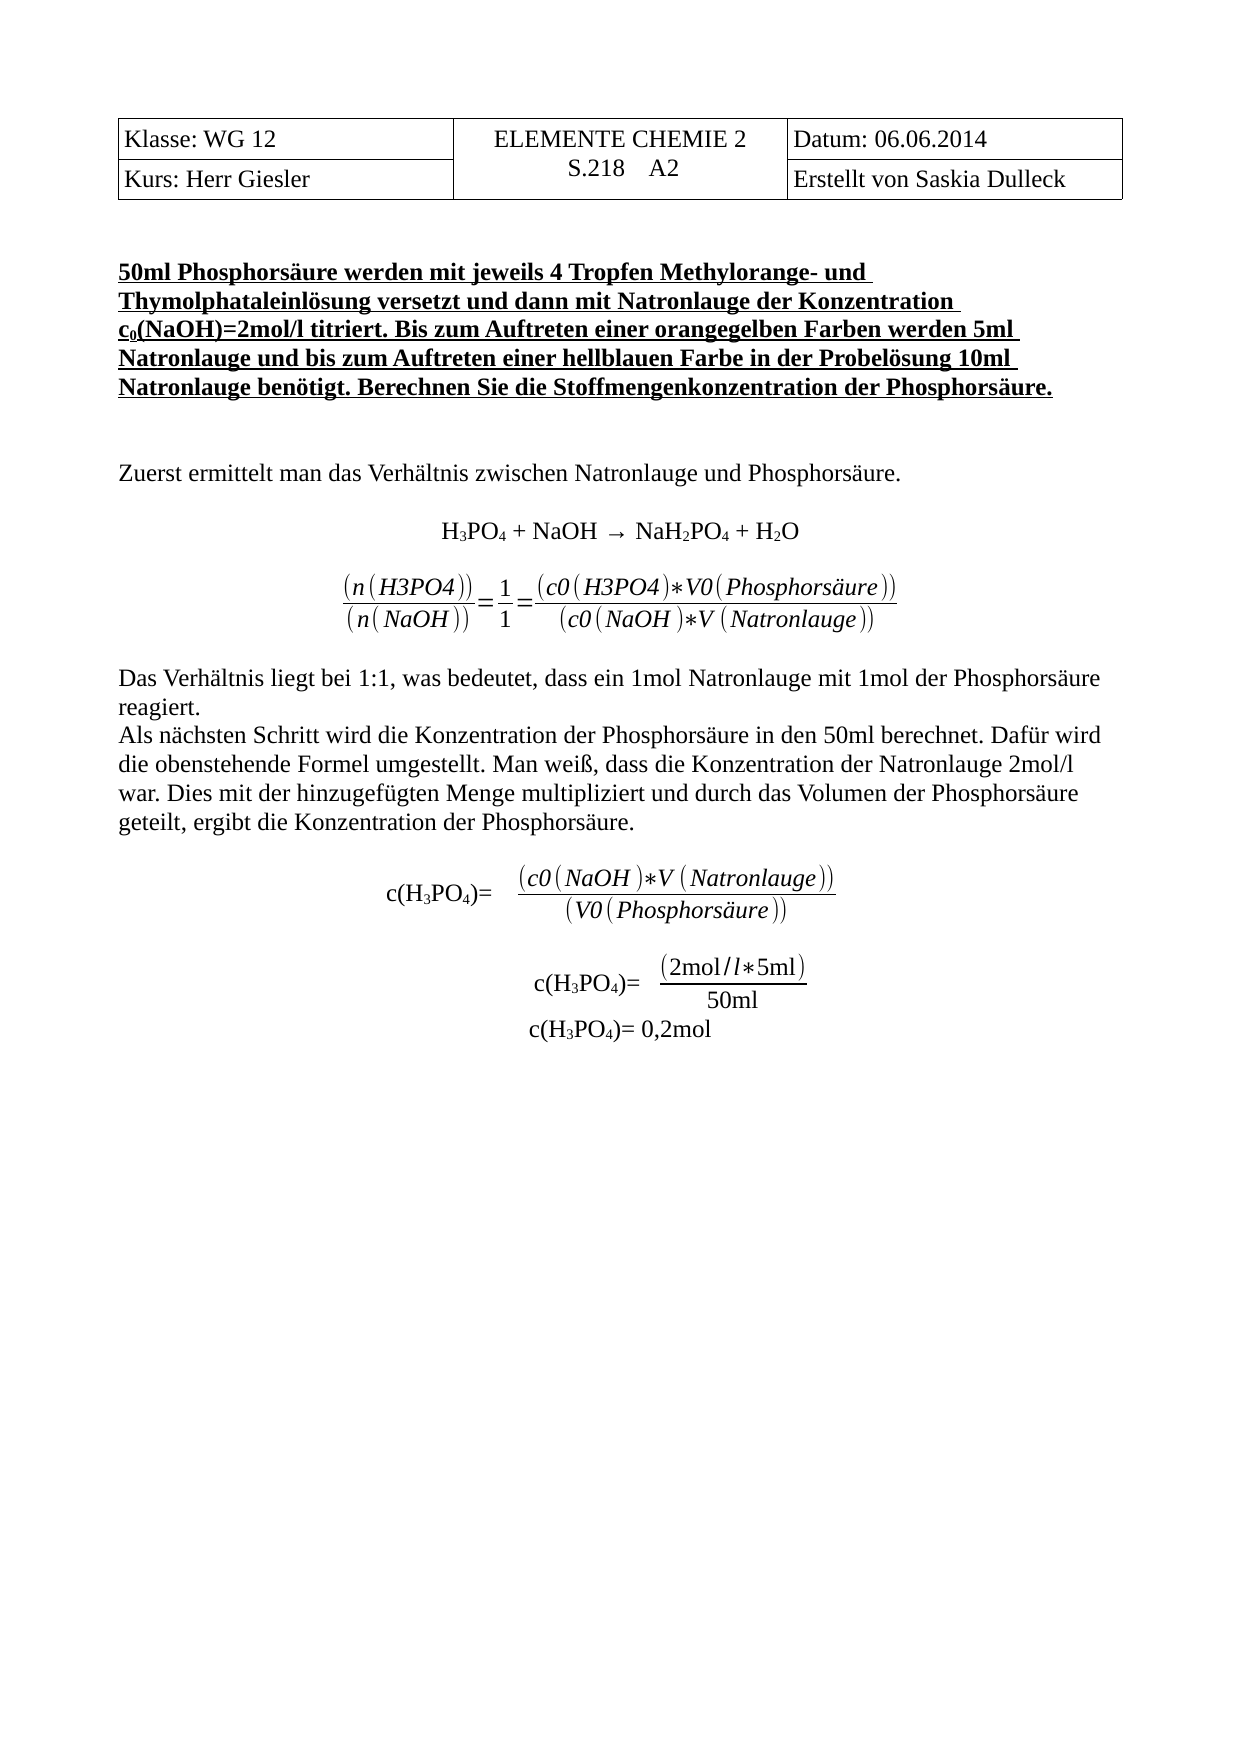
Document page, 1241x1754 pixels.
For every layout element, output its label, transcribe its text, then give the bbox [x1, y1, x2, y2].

text Als nächsten Schritt wird die Konzentration der Phosphorsäure in den 50ml berechnet. Dafür wird die obenstehende Formel umgestellt. Man weiß, dass die Konzentration der Natronlauge 2mol/l war. Dies mit der hinzugefügten Menge multipliziert und durch das Volumen der Phosphorsäure geteilt, ergibt die Konzentration der Phosphorsäure. [118, 720, 1122, 835]
text c(H3PO4)= [118, 864, 1122, 925]
text c(H3PO4)= [118, 954, 1122, 1014]
text H3PO4 + NaOH → NaH2PO4 + H2O [118, 516, 1122, 544]
text c(H3PO4)= 0,2mol [118, 1014, 1122, 1042]
text 50ml Phosphorsäure werden mit jeweils 4 Tropfen Methylorange- und Thymolphataleinlösung versetzt und dann mit Natronlauge der Konzentration c0(NaOH)=2mol/l titriert. Bis zum Auftreten einer orangegelben Farben werden 5ml Natronlauge und bis zum Auftreten einer hellblauen Farbe in der Probelösung 10ml Natronlauge benötigt. Berechnen Sie die Stoffmengenkonzentration der Phosphorsäure. [118, 257, 1122, 401]
text Das Verhältnis liegt bei 1:1, was bedeutet, dass ein 1mol Natronlauge mit 1mol der Phosphorsäure reagiert. [118, 663, 1122, 720]
text Zuerst ermittelt man das Verhältnis zwischen Natronlauge und Phosphorsäure. [118, 458, 1122, 487]
